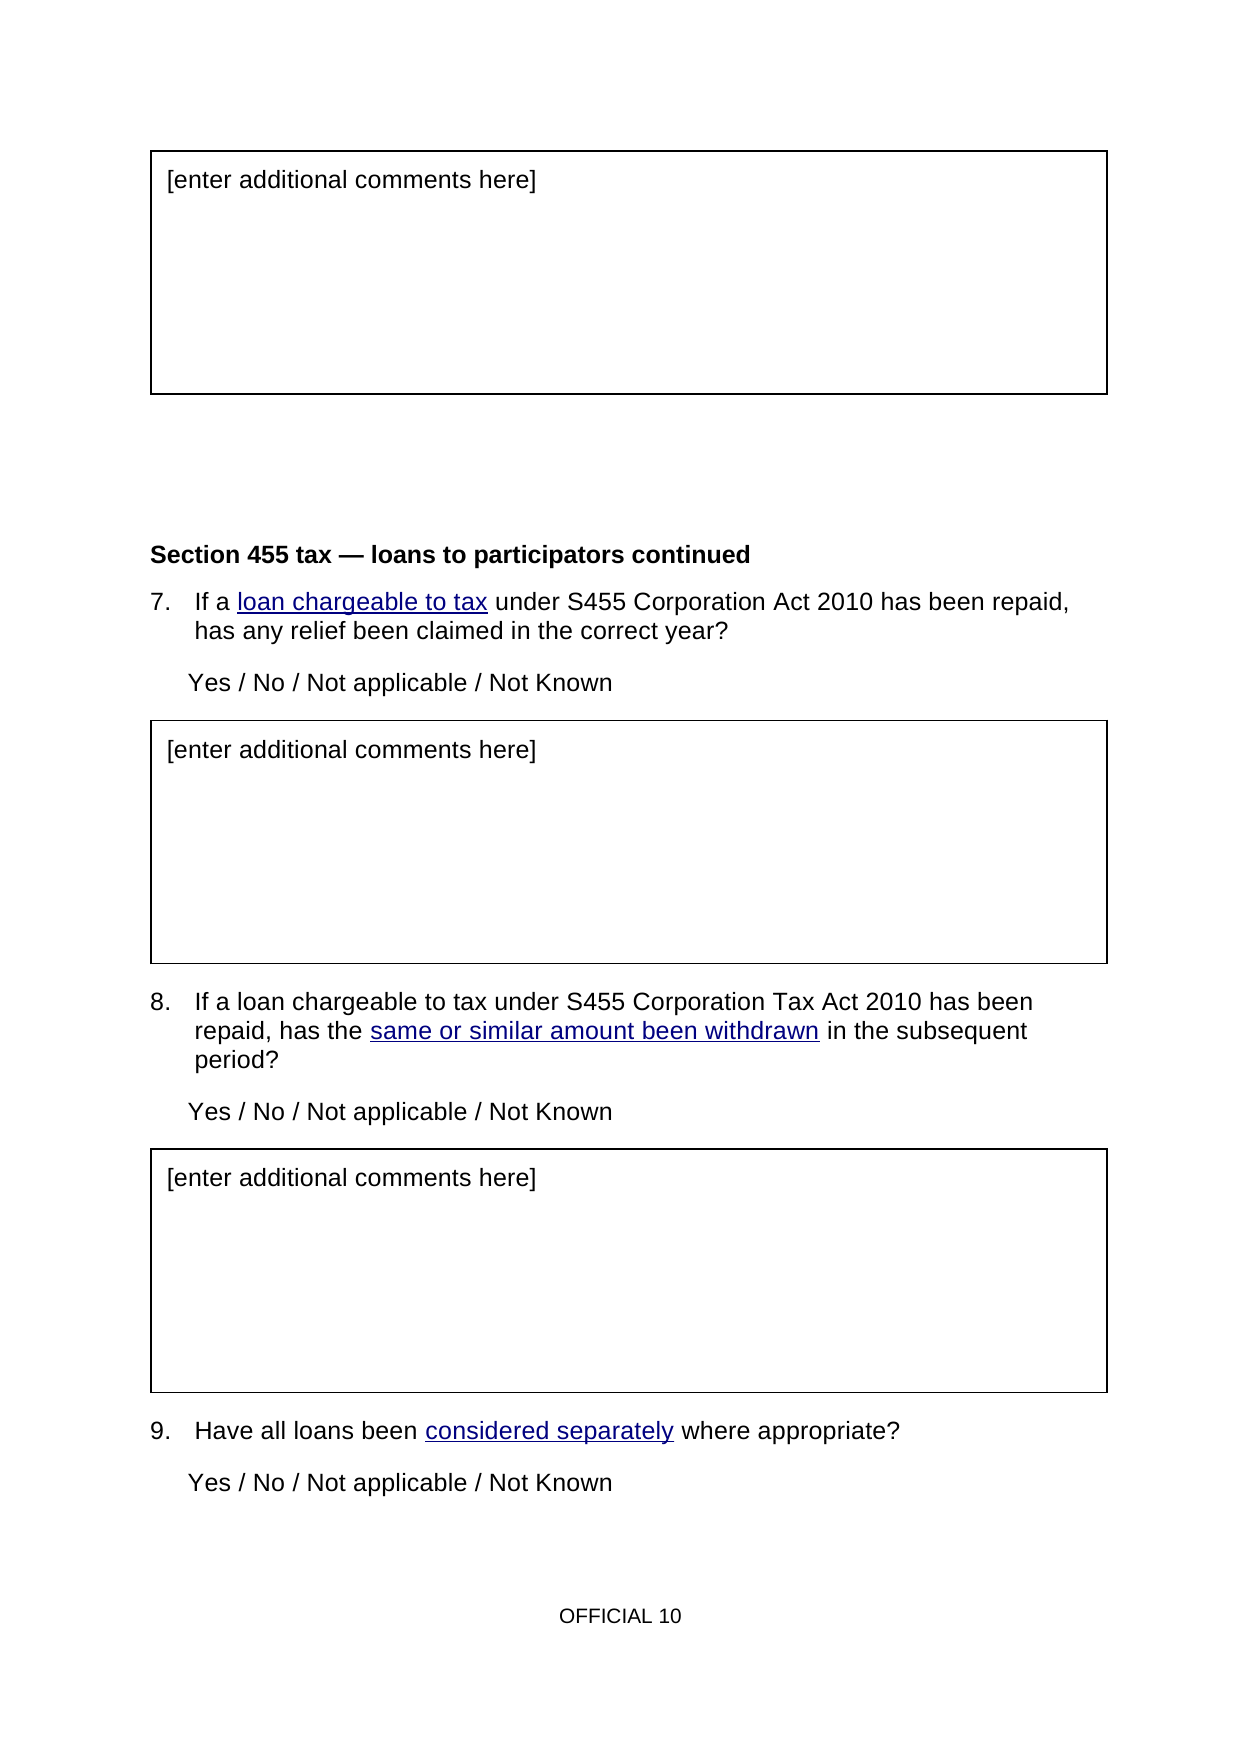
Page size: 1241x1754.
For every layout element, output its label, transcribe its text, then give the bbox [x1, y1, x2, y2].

subtitle If a loan chargeable to tax under S455 Corporation Act 2010 has been repaid, has any relief been claimed in the correct year? [150, 587, 1090, 645]
subtitle Yes / No / Not applicable / Not Known [187, 668, 1090, 697]
text [enter additional comments here] [167, 735, 1087, 763]
subtitle Have all loans been considered separately where appropriate? [150, 1416, 1090, 1445]
subtitle Yes / No / Not applicable / Not Known [187, 1468, 1090, 1496]
text [enter additional comments here] [167, 1163, 1087, 1192]
subtitle Yes / No / Not applicable / Not Known [187, 1096, 1090, 1125]
subtitle Section 455 tax — loans to participators continued [150, 540, 1090, 569]
subtitle If a loan chargeable to tax under S455 Corporation Tax Act 2010 has been repaid, has the same or similar amount been withdrawn in the subsequent period? [150, 987, 1090, 1073]
text [enter additional comments here] [167, 165, 1087, 194]
